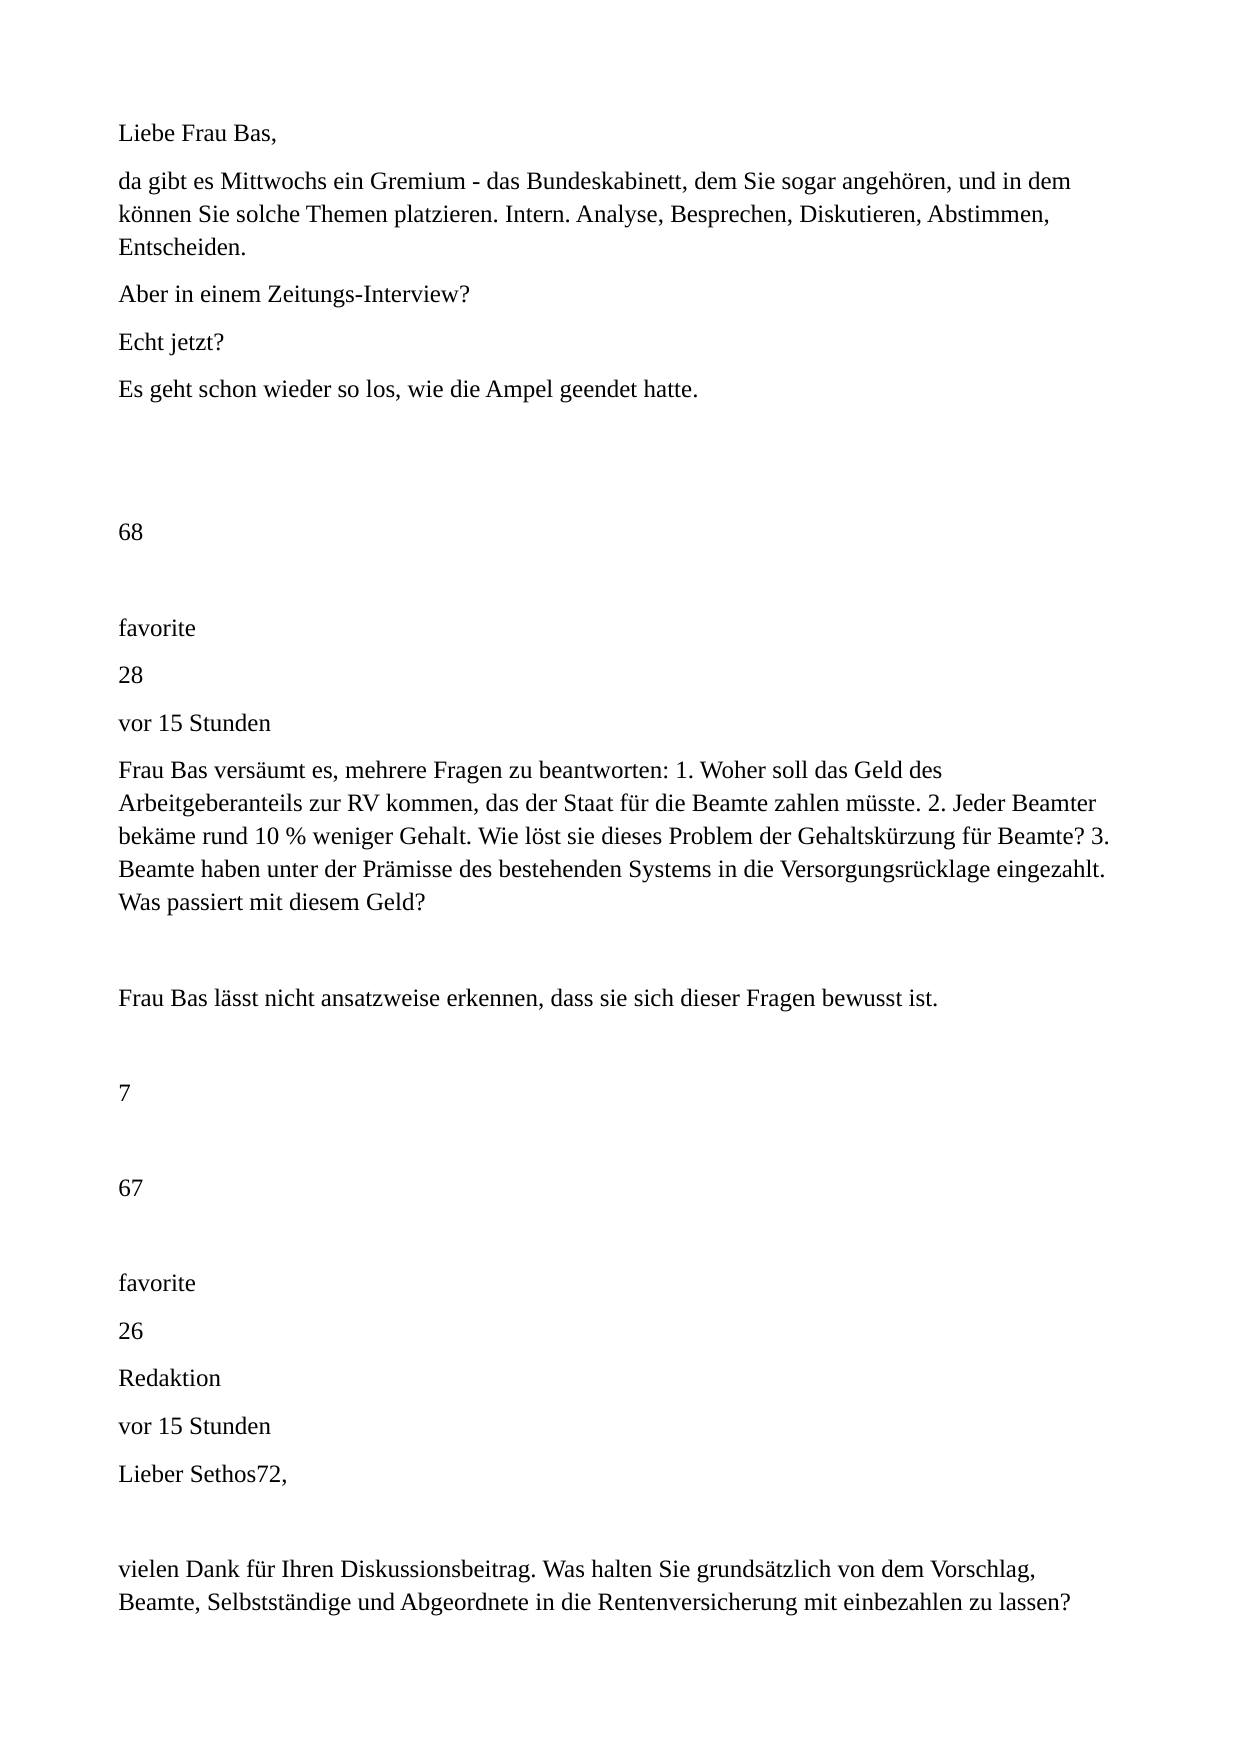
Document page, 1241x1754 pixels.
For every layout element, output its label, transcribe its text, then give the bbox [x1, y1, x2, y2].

text Liebe Frau Bas, [118, 118, 1122, 147]
text 67 [118, 1173, 1122, 1202]
text Echt jetzt? [118, 327, 1122, 356]
text vor 15 Stunden [118, 1411, 1122, 1440]
text Aber in einem Zeitungs-Interview? [118, 279, 1122, 308]
text 26 [118, 1316, 1122, 1345]
text favorite [118, 613, 1122, 641]
text da gibt es Mittwochs ein Gremium - das Bundeskabinett, dem Sie sogar angehören, und in dem können Sie solche Themen platzieren. Intern. Analyse, Besprechen, Diskutieren, Abstimmen, Entscheiden. [118, 166, 1122, 261]
text Frau Bas lässt nicht ansatzweise erkennen, dass sie sich dieser Fragen bewusst ist. [118, 983, 1122, 1011]
text Es geht schon wieder so los, wie die Ampel geendet hatte. [118, 374, 1122, 403]
text vor 15 Stunden [118, 708, 1122, 737]
text Redaktion [118, 1363, 1122, 1392]
text 28 [118, 660, 1122, 689]
text favorite [118, 1268, 1122, 1297]
text 68 [118, 517, 1122, 546]
text Lieber Sethos72, [118, 1459, 1122, 1487]
text Frau Bas versäumt es, mehrere Fragen zu beantworten: 1. Woher soll das Geld des Arbeitgeberanteils zur RV kommen, das der Staat für die Beamte zahlen müsste. 2. Jeder Beamter bekäme rund 10 % weniger Gehalt. Wie löst sie dieses Problem der Gehaltskürzung für Beamte? 3. Beamte haben unter der Prämisse des bestehenden Systems in die Versorgungsrücklage eingezahlt. Was passiert mit diesem Geld? [118, 755, 1122, 916]
text vielen Dank für Ihren Diskussionsbeitrag. Was halten Sie grundsätzlich von dem Vorschlag, Beamte, Selbstständige und Abgeordnete in die Rentenversicherung mit einbezahlen zu lassen? [118, 1554, 1122, 1616]
text 7 [118, 1078, 1122, 1107]
